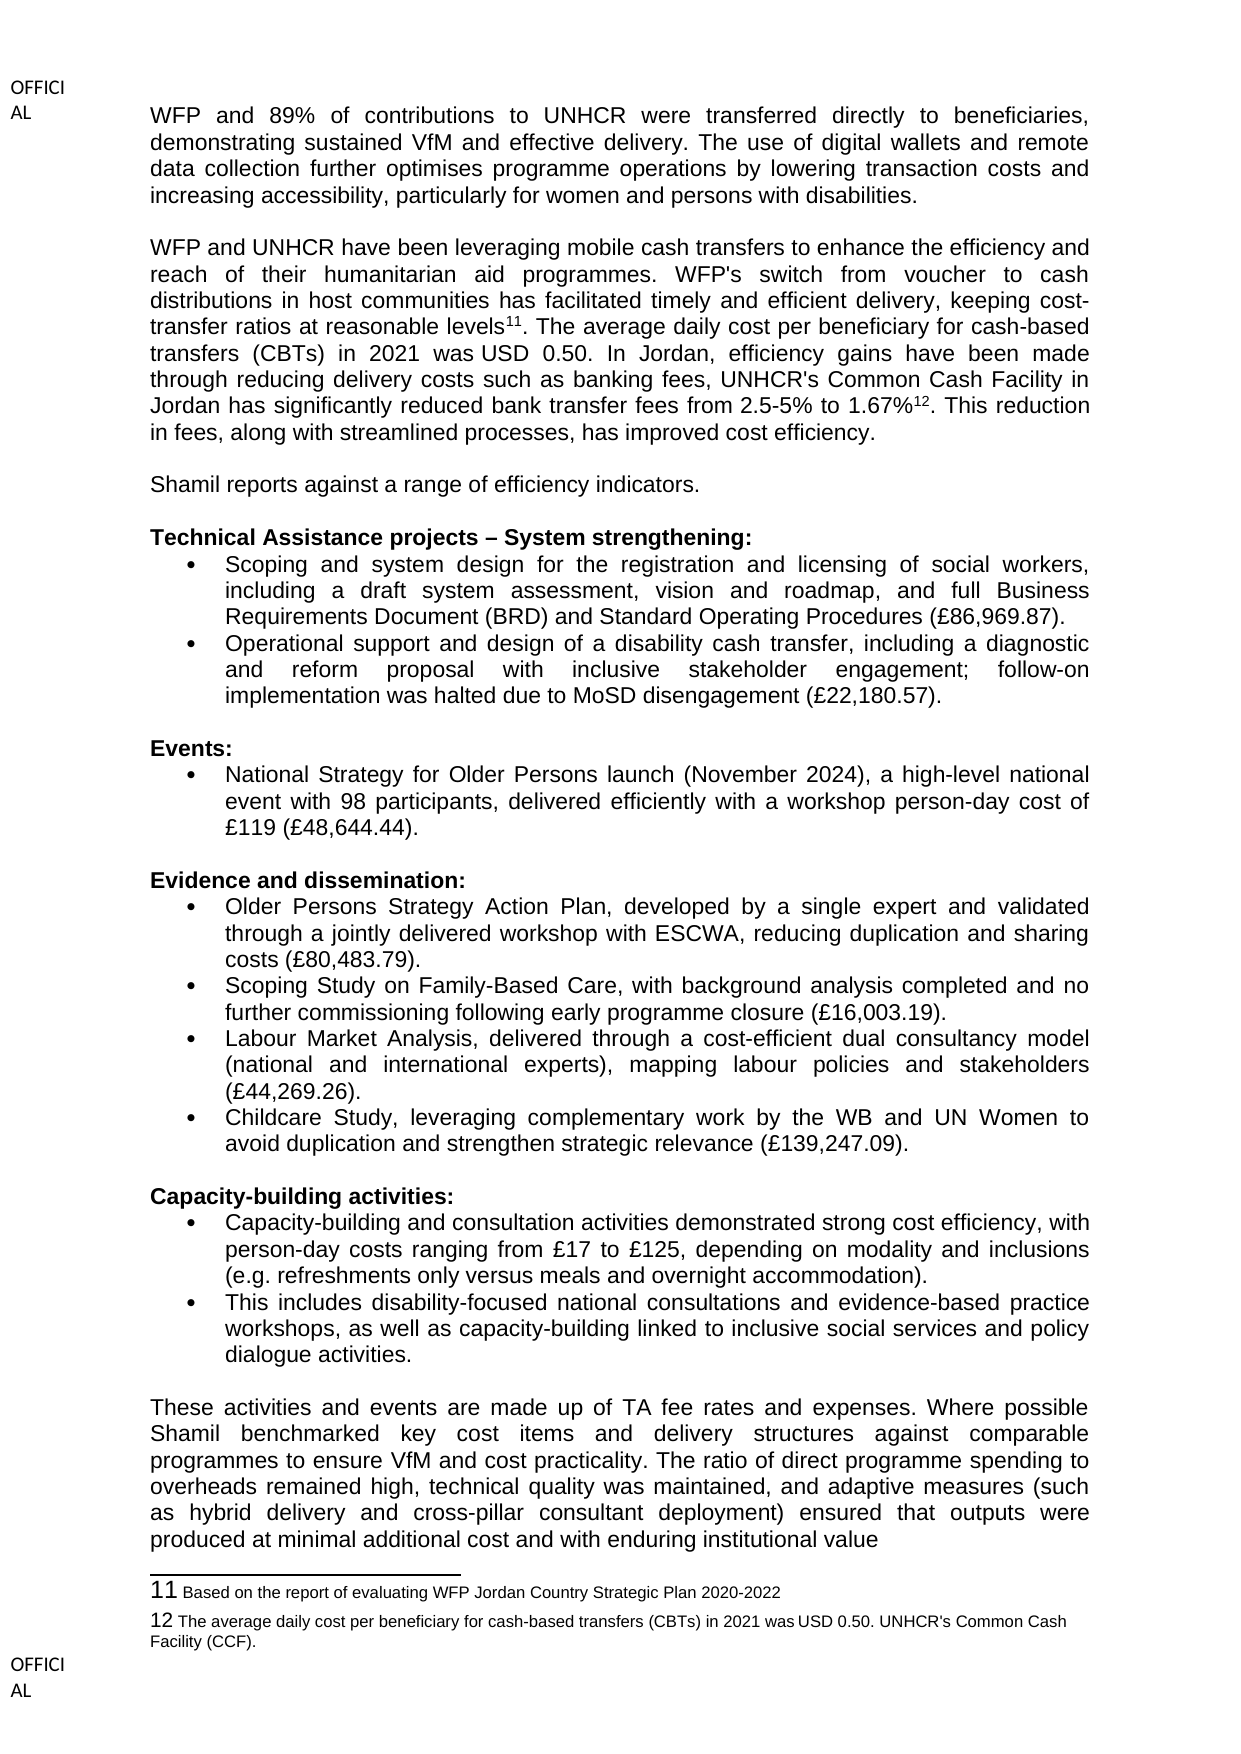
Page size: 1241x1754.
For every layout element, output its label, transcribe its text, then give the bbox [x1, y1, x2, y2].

text Technical Assistance projects – System strengthening: [150, 524, 1090, 551]
text Based on the report of evaluating WFP Jordan Country Strategic Plan 2020-2022 [150, 1575, 1090, 1604]
text Events: [150, 735, 1090, 761]
list Scoping and system design for the registration and licensing of social workers, including a draft system assessment, vision and roadmap, and full Business Requirements Document (BRD) and Standard Operating Procedures (£86,969.87). [187, 551, 1090, 629]
text Evidence and dissemination: [150, 867, 1090, 893]
text Capacity-building activities: [150, 1183, 1090, 1209]
list Older Persons Strategy Action Plan, developed by a single expert and validated through a jointly delivered workshop with ESCWA, reducing duplication and sharing costs (£80,483.79). [187, 893, 1090, 972]
list Capacity-building and consultation activities demonstrated strong cost efficiency, with person-day costs ranging from £17 to £125, depending on modality and inclusions (e.g. refreshments only versus meals and overnight accommodation). [187, 1209, 1090, 1288]
text These activities and events are made up of TA fee rates and expenses. Where possible Shamil benchmarked key cost items and delivery structures against comparable programmes to ensure VfM and cost practicality. The ratio of direct programme spending to overheads remained high, technical quality was maintained, and adaptive measures (such as hybrid delivery and cross-pillar consultant deployment) ensured that outputs were produced at minimal additional cost and with enduring institutional value [150, 1394, 1090, 1552]
list Labour Market Analysis, delivered through a cost-efficient dual consultancy model (national and international experts), mapping labour policies and stakeholders (£44,269.26). [187, 1025, 1090, 1104]
text WFP and 89% of contributions to UNHCR were transferred directly to beneficiaries, demonstrating sustained VfM and effective delivery. The use of digital wallets and remote data collection further optimises programme operations by lowering transaction costs and increasing accessibility, particularly for women and persons with disabilities. [150, 102, 1090, 208]
text Shamil reports against a range of efficiency indicators. [150, 471, 1090, 498]
text The average daily cost per beneficiary for cash-based transfers (CBTs) in 2021 was USD 0.50. UNHCR's Common Cash Facility (CCF). [150, 1608, 1090, 1651]
list National Strategy for Older Persons launch (November 2024), a high-level national event with 98 participants, delivered efficiently with a workshop person-day cost of £119 (£48,644.44). [187, 761, 1090, 840]
list Childcare Study, leveraging complementary work by the WB and UN Women to avoid duplication and strengthen strategic relevance (£139,247.09). [187, 1104, 1090, 1157]
text WFP and UNHCR have been leveraging mobile cash transfers to enhance the efficiency and reach of their humanitarian aid programmes. WFP's switch from voucher to cash distributions in host communities has facilitated timely and efficient delivery, keeping cost-transfer ratios at reasonable levels. The average daily cost per beneficiary for cash-based transfers (CBTs) in 2021 was USD 0.50. In Jordan, efficiency gains have been made through reducing delivery costs such as banking fees, UNHCR's Common Cash Facility in Jordan has significantly reduced bank transfer fees from 2.5-5% to 1.67%. This reduction in fees, along with streamlined processes, has improved cost efficiency. [150, 234, 1090, 445]
list This includes disability-focused national consultations and evidence-based practice workshops, as well as capacity-building linked to inclusive social services and policy dialogue activities. [187, 1288, 1090, 1367]
list Scoping Study on Family-Based Care, with background analysis completed and no further commissioning following early programme closure (£16,003.19). [187, 972, 1090, 1025]
list Operational support and design of a disability cash transfer, including a diagnostic and reform proposal with inclusive stakeholder engagement; follow-on implementation was halted due to MoSD disengagement (£22,180.57). [187, 629, 1090, 709]
